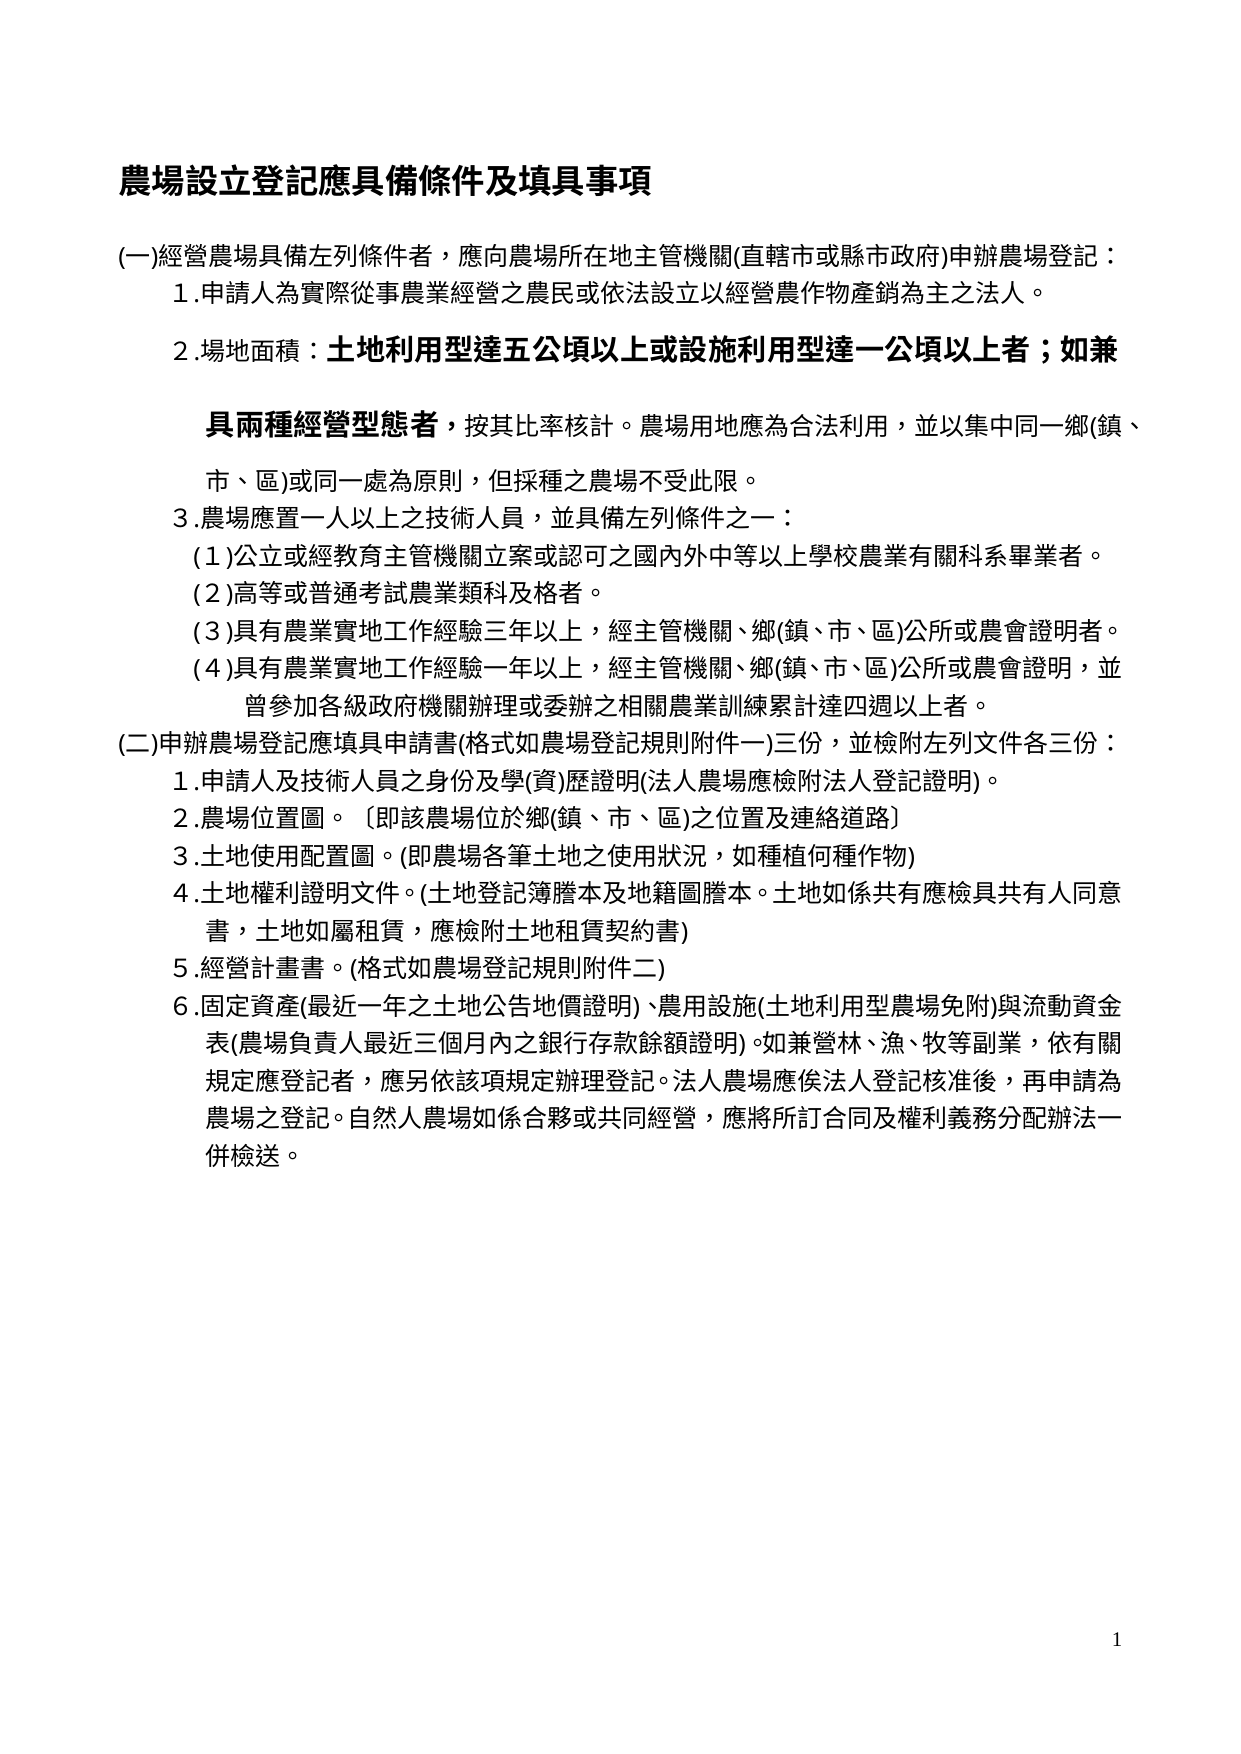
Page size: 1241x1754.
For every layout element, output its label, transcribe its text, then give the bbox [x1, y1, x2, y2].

text 農場設立登記應具備條件及填具事項 [118, 142, 1122, 217]
text ２.農場位置圖。〔即該農場位於鄉(鎮、市、區)之位置及連絡道路〕 [118, 798, 1122, 835]
text (１)公立或經教育主管機關立案或認可之國內外中等以上學校農業有關科系畢業者。 [118, 535, 1122, 573]
text ３.農場應置一人以上之技術人員，並具備左列條件之一： [118, 498, 1122, 535]
text (二)申辦農場登記應填具申請書(格式如農場登記規則附件一)三份，並檢附左列文件各三份： [118, 723, 1122, 760]
text ５.經營計畫書。(格式如農場登記規則附件二) [118, 948, 1122, 985]
text (３)具有農業實地工作經驗三年以上，經主管機關、鄉(鎮、市、區)公所或農會證明者。 [193, 610, 1122, 648]
text ３.土地使用配置圖。(即農場各筆土地之使用狀況，如種植何種作物) [118, 835, 1122, 873]
text ６.固定資產(最近一年之土地公告地價證明)、農用設施(土地利用型農場免附)與流動資金表(農場負責人最近三個月內之銀行存款餘額證明)。如兼營林、漁、牧等副業，依有關規定應登記者，應另依該項規定辦理登記。法人農場應俟法人登記核准後，再申請為農場之登記。自然人農場如係合夥或共同經營，應將所訂合同及權利義務分配辦法一併檢送。 [168, 985, 1122, 1173]
text ４.土地權利證明文件。(土地登記簿謄本及地籍圖謄本。土地如係共有應檢具共有人同意書，土地如屬租賃，應檢附土地租賃契約書) [168, 873, 1122, 948]
text １.申請人為實際從事農業經營之農民或依法設立以經營農作物產銷為主之法人。 [118, 273, 1122, 310]
text １.申請人及技術人員之身份及學(資)歷證明(法人農場應檢附法人登記證明)。 [118, 760, 1122, 798]
text ２.場地面積：土地利用型達五公頃以上或設施利用型達一公頃以上者；如兼具兩種經營型態者，按其比率核計。農場用地應為合法利用，並以集中同一鄉(鎮、市、區)或同一處為原則，但採種之農場不受此限。 [168, 310, 1122, 498]
text (一)經營農場具備左列條件者，應向農場所在地主管機關(直轄市或縣市政府)申辦農場登記： [118, 235, 1122, 273]
text (２)高等或普通考試農業類科及格者。 [118, 573, 1122, 610]
text (４)具有農業實地工作經驗一年以上，經主管機關、鄉(鎮、市、區)公所或農會證明，並曾參加各級政府機關辦理或委辦之相關農業訓練累計達四週以上者。 [193, 648, 1122, 723]
